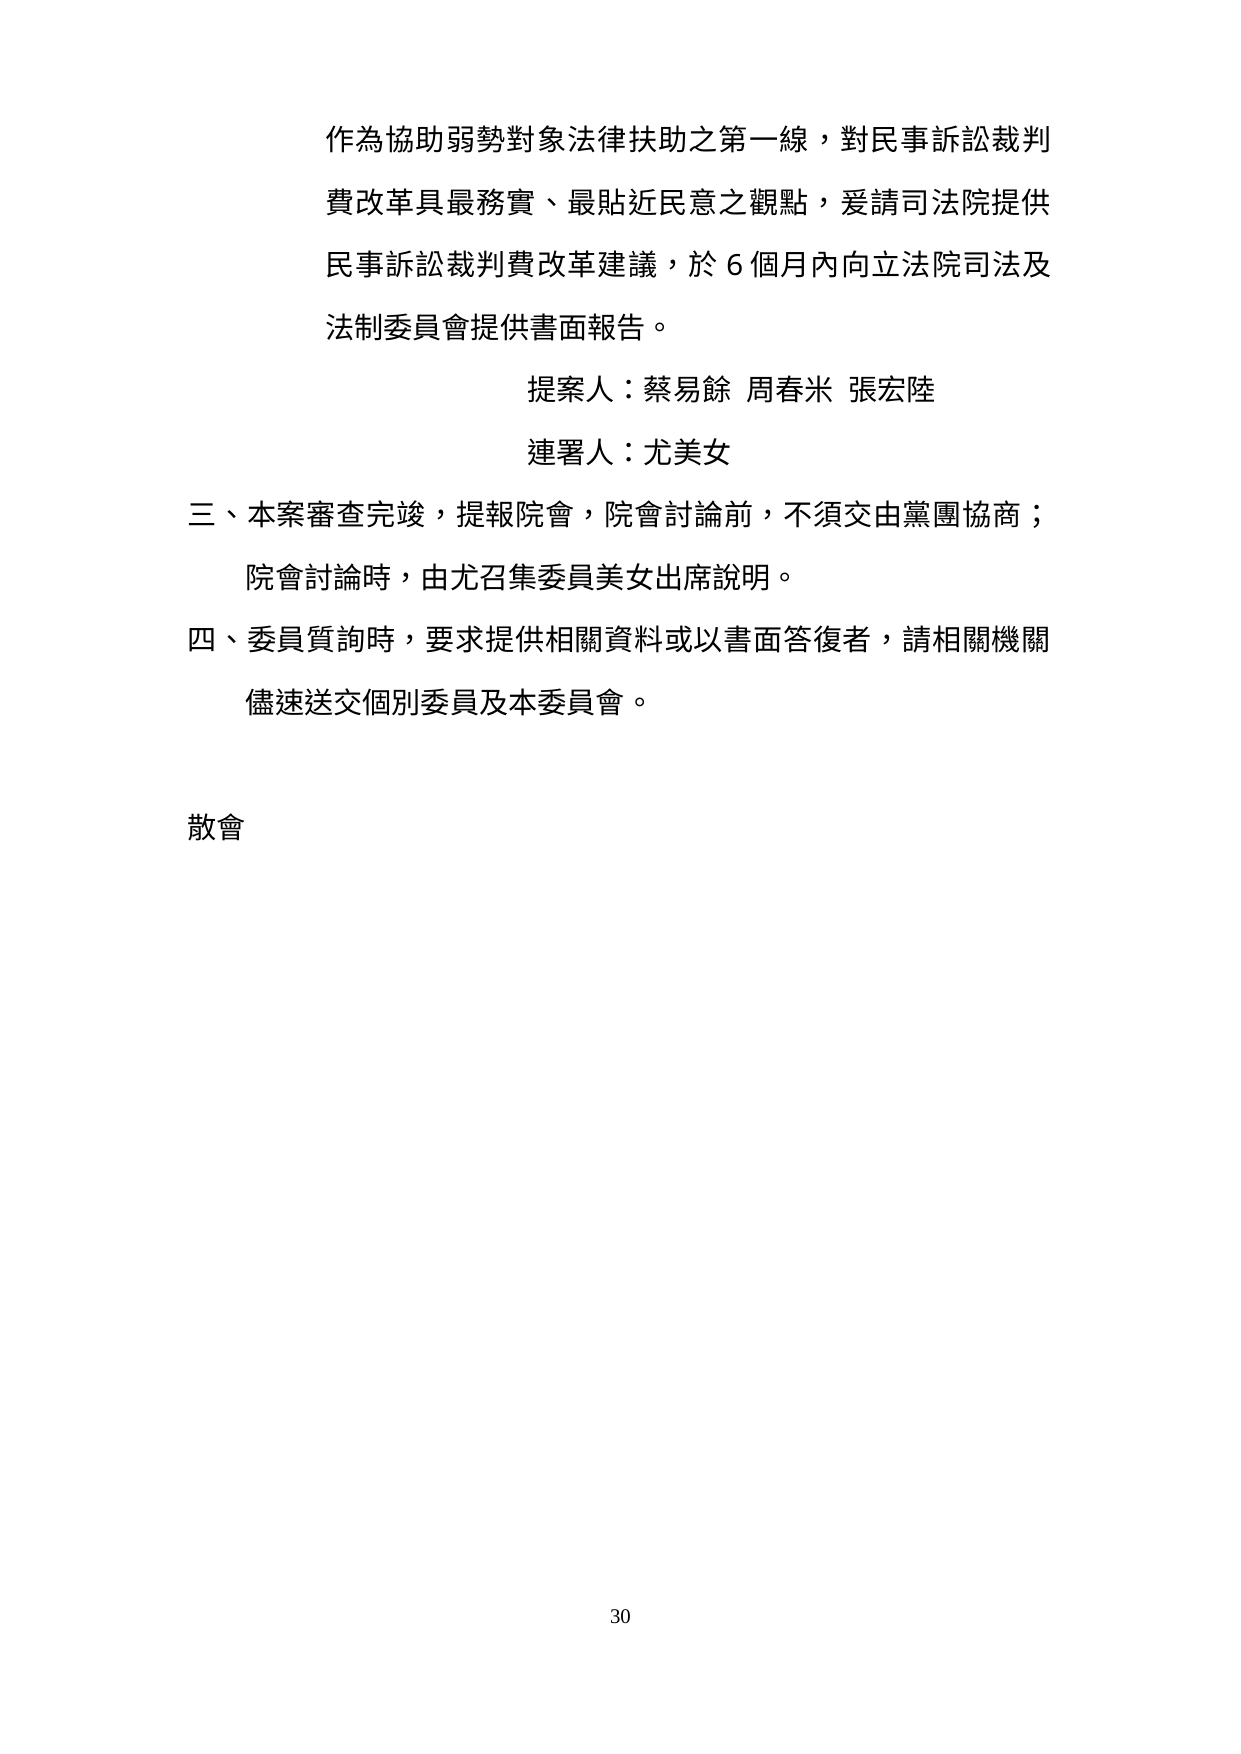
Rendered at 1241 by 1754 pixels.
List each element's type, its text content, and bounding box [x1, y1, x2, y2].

text 作為協助弱勢對象法律扶助之第一線，對民事訴訟裁判費改革具最務實、最貼近民意之觀點，爰請司法院提供民事訴訟裁判費改革建議，於6個月內向立法院司法及法制委員會提供書面報告。 [325, 96, 1053, 346]
text 三、本案審查完竣，提報院會，院會討論前，不須交由黨團協商；院會討論時，由尤召集委員美女出席說明。 [187, 471, 1053, 596]
text 四、委員質詢時，要求提供相關資料或以書面答復者，請相關機關儘速送交個別委員及本委員會。 [187, 596, 1053, 721]
text 連署人：尤美女 [527, 409, 1053, 471]
text 散會 [187, 784, 1053, 846]
text 提案人：蔡易餘 周春米 張宏陸 [527, 346, 1053, 409]
